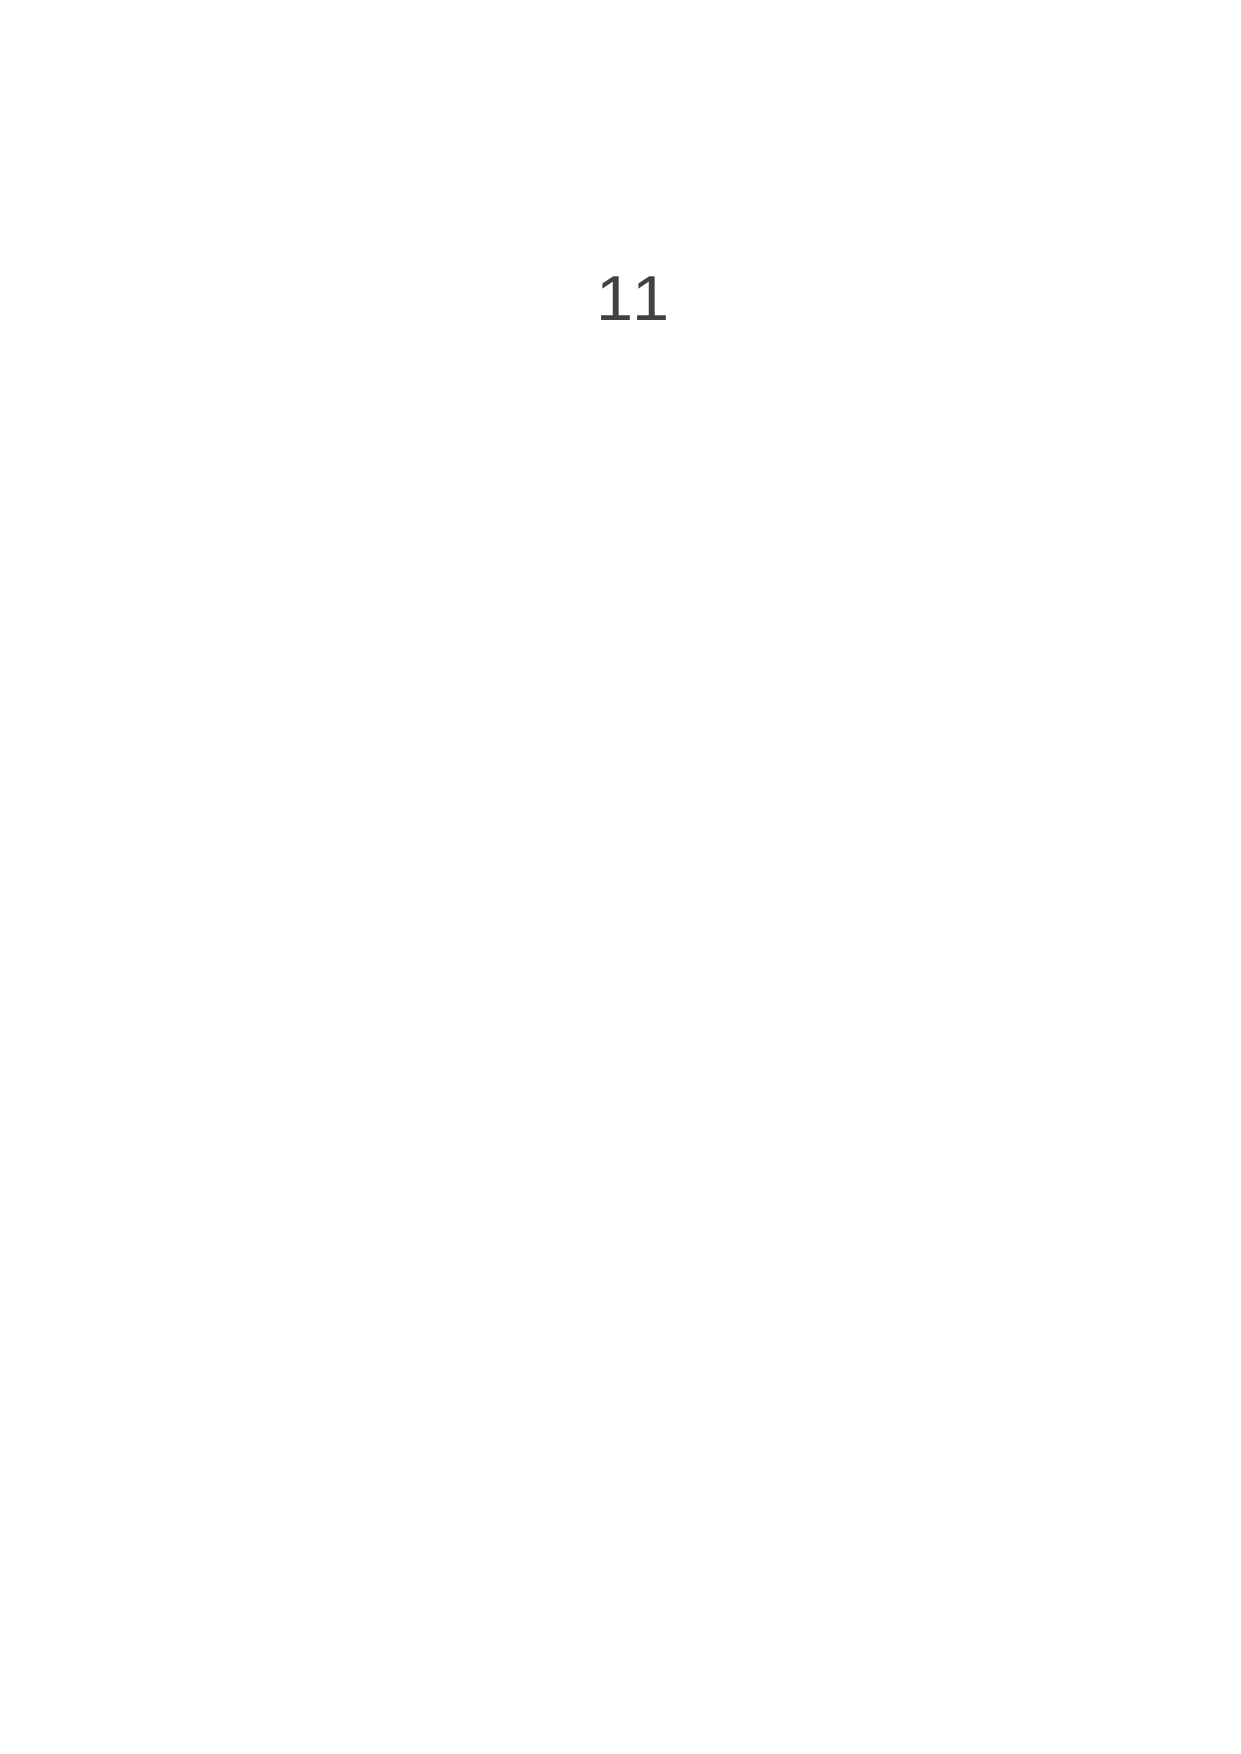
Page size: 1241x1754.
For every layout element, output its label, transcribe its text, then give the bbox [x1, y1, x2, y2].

text 11 [91, 261, 1175, 334]
